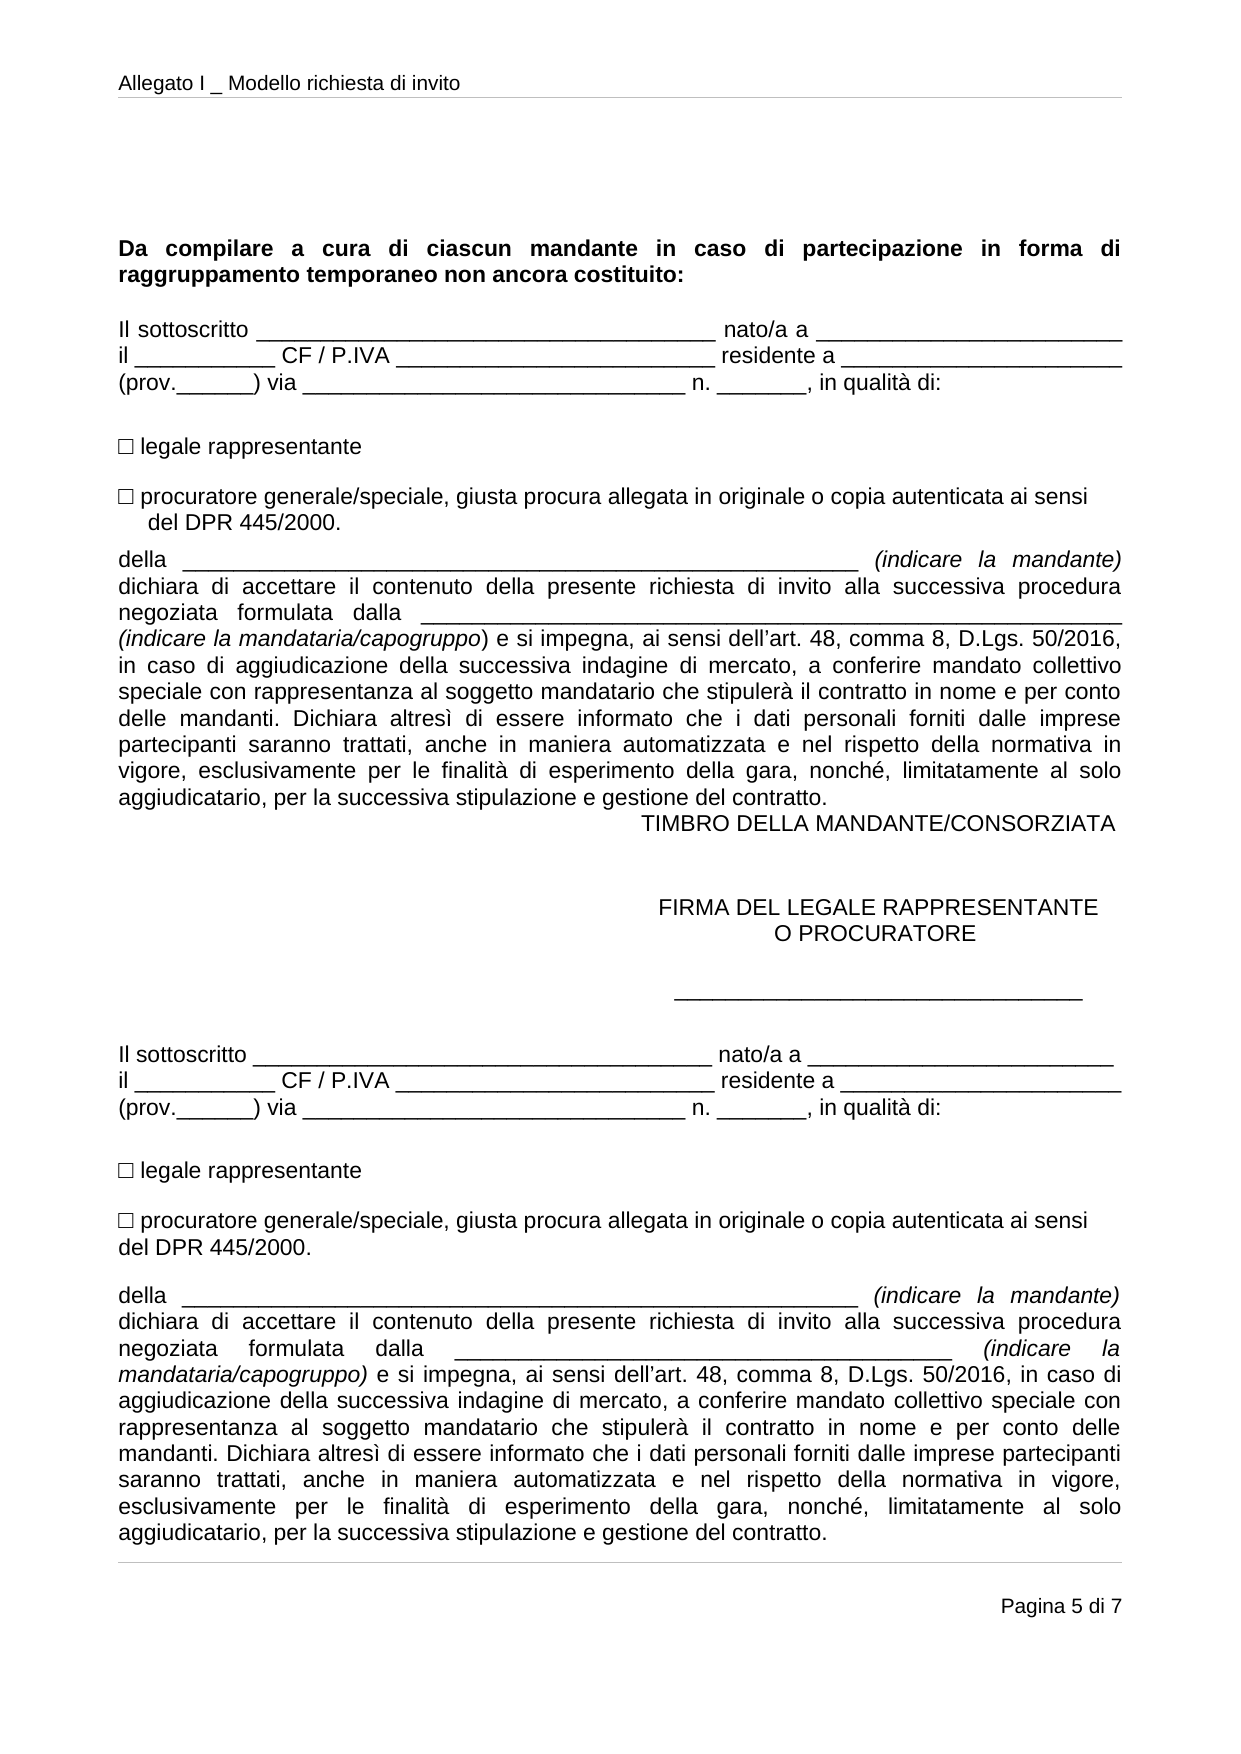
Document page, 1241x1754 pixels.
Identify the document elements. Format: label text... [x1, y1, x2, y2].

text □ legale rappresentante [118, 1155, 1122, 1184]
text □ legale rappresentante [118, 431, 1122, 459]
text Il sottoscritto ____________________________________ nato/a a ________________________ il ___________ CF / P.IVA _________________________ residente a ______________________ (prov.______) via ______________________________ n. _______, in qualità di: [118, 1041, 1122, 1120]
text ________________________________ [634, 975, 1122, 1002]
text Il sottoscritto ____________________________________ nato/a a ________________________ il ___________ CF / P.IVA _________________________ residente a ______________________ (prov.______) via ______________________________ n. _______, in qualità di: [118, 316, 1122, 395]
text della _____________________________________________________ (indicare la mandante) dichiara di accettare il contenuto della presente richiesta di invito alla successiva procedura negoziata formulata dalla _______________________________________________________ (indicare la mandataria/capogruppo) e si impegna, ai sensi dell’art. 48, comma 8, D.Lgs. 50/2016, in caso di aggiudicazione della successiva indagine di mercato, a conferire mandato collettivo speciale con rappresentanza al soggetto mandatario che stipulerà il contratto in nome e per conto delle mandanti. Dichiara altresì di essere informato che i dati personali forniti dalle imprese partecipanti saranno trattati, anche in maniera automatizzata e nel rispetto della normativa in vigore, esclusivamente per le finalità di esperimento della gara, nonché, limitatamente al solo aggiudicatario, per la successiva stipulazione e gestione del contratto. [118, 546, 1122, 810]
text Da compilare a cura di ciascun mandante in caso di partecipazione in forma di raggruppamento temporaneo non ancora costituito: [118, 235, 1122, 287]
text □ procuratore generale/speciale, giusta procura allegata in originale o copia autenticata ai sensi del DPR 445/2000. [118, 481, 1122, 536]
text □ procuratore generale/speciale, giusta procura allegata in originale o copia autenticata ai sensi del DPR 445/2000. [118, 1205, 1122, 1261]
text TIMBRO DELLA MANDANTE/CONSORZIATA [634, 810, 1122, 836]
text O PROCURATORE [634, 920, 1122, 946]
text della _____________________________________________________ (indicare la mandante) dichiara di accettare il contenuto della presente richiesta di invito alla successiva procedura negoziata formulata dalla _______________________________________ (indicare la mandataria/capogruppo) e si impegna, ai sensi dell’art. 48, comma 8, D.Lgs. 50/2016, in caso di aggiudicazione della successiva indagine di mercato, a conferire mandato collettivo speciale con rappresentanza al soggetto mandatario che stipulerà il contratto in nome e per conto delle mandanti. Dichiara altresì di essere informato che i dati personali forniti dalle imprese partecipanti saranno trattati, anche in maniera automatizzata e nel rispetto della normativa in vigore, esclusivamente per le finalità di esperimento della gara, nonché, limitatamente al solo aggiudicatario, per la successiva stipulazione e gestione del contratto. [118, 1282, 1122, 1545]
text FIRMA DEL LEGALE RAPPRESENTANTE [634, 894, 1122, 920]
